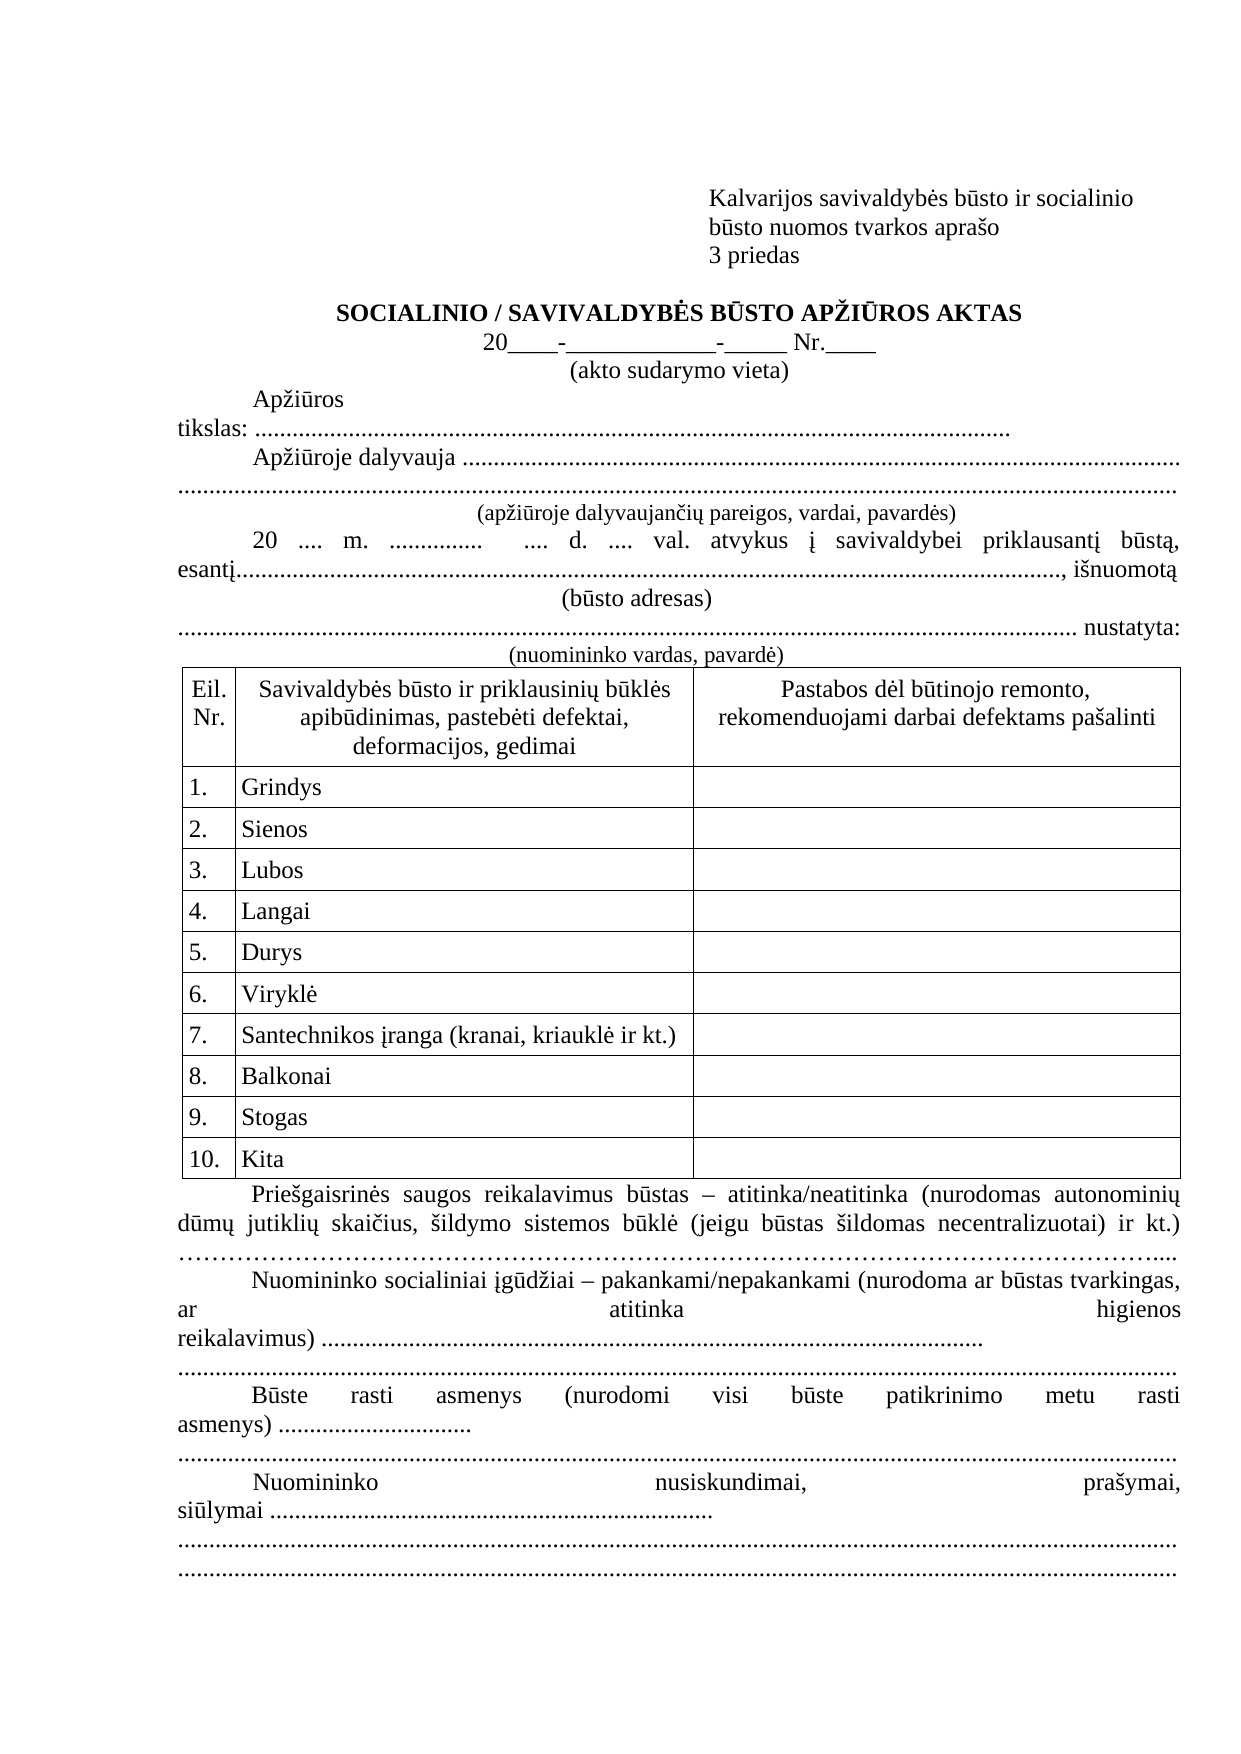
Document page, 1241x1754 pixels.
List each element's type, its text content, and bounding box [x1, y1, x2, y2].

table_cell [694, 1097, 1180, 1137]
text Kalvarijos savivaldybės būsto ir socialinio būsto nuomos tvarkos aprašo [709, 183, 1181, 241]
table_cell Kita [236, 1138, 693, 1178]
table_cell 2. [183, 808, 235, 848]
table_cell Viryklė [236, 973, 693, 1013]
table_cell [694, 808, 1180, 848]
table_cell Langai [236, 891, 693, 931]
table_cell 3. [183, 849, 235, 889]
table_cell [694, 849, 1180, 889]
text Nuomininko socialiniai įgūdžiai – pakankami/nepakankami (nurodoma ar būstas tvarkingas, ar atitinka higienos reikalavimus) .......................................................................................................... [177, 1266, 1181, 1352]
table_cell [694, 932, 1180, 972]
text 20____-____________-_____ Nr.____ [177, 327, 1181, 356]
text ................................................................................................................................................................ [177, 1438, 1181, 1467]
table_cell 7. [183, 1014, 235, 1054]
table_header Pastabos dėl būtinojo remonto, rekomenduojami darbai defektams pašalinti [694, 668, 1180, 766]
table_cell 1. [183, 767, 235, 807]
text (akto sudarymo vieta) [177, 356, 1181, 384]
table_header Eil. Nr. [183, 668, 235, 766]
table_cell Stogas [236, 1097, 693, 1137]
text Apžiūroje dalyvauja ................................................................................................................... [177, 442, 1181, 471]
table_cell Balkonai [236, 1056, 693, 1096]
table_cell Lubos [236, 849, 693, 889]
table_cell Santechnikos įranga (kranai, kriauklė ir kt.) [236, 1014, 693, 1054]
text ................................................................................................................................................................ [177, 471, 1181, 499]
table_cell 4. [183, 891, 235, 931]
text Būste rasti asmenys (nurodomi visi būste patikrinimo metu rasti asmenys) ............................... [177, 1381, 1181, 1438]
table_cell Sienos [236, 808, 693, 848]
table_cell 10. [183, 1138, 235, 1178]
table_cell Durys [236, 932, 693, 972]
text (nuomininko vardas, pavardė) [177, 641, 1181, 667]
text ................................................................................................................................................................................................................................................................................................................................ [177, 1524, 1181, 1582]
text (būsto adresas) [177, 583, 1181, 612]
text ................................................................................................................................................................ [177, 1352, 1181, 1381]
text SOCIALINIO / SAVIVALDYBĖS BŪSTO APŽIŪROS AKTAS [177, 298, 1181, 327]
table_cell 8. [183, 1056, 235, 1096]
table_cell [694, 891, 1180, 931]
table_cell [694, 973, 1180, 1013]
text 3 priedas [709, 241, 1181, 269]
text Priešgaisrinės saugos reikalavimus būstas – atitinka/neatitinka (nurodomas autonominių dūmų jutiklių skaičius, šildymo sistemos būklė (jeigu būstas šildomas necentralizuotai) ir kt.) ……………………………………………………………………………………………………….... [177, 1179, 1181, 1266]
text Nuomininko nusiskundimai, prašymai, siūlymai ....................................................................... [177, 1467, 1181, 1524]
table_cell [694, 767, 1180, 807]
text 20 .... m. ............... .... d. .... val. atvykus į savivaldybei priklausantį būstą, esantį...................................................................................................................................., išnuomotą [177, 526, 1181, 583]
table_header Savivaldybės būsto ir priklausinių būklės apibūdinimas, pastebėti defektai, deformacijos, gedimai [236, 668, 693, 766]
table_cell [694, 1056, 1180, 1096]
table_cell 6. [183, 973, 235, 1013]
table_cell 5. [183, 932, 235, 972]
table_cell Grindys [236, 767, 693, 807]
text ................................................................................................................................................ nustatyta: [177, 612, 1181, 641]
text Apžiūros tikslas: ......................................................................................................................... [177, 384, 1181, 442]
table_cell 9. [183, 1097, 235, 1137]
text (apžiūroje dalyvaujančių pareigos, vardai, pavardės) [177, 499, 1181, 526]
table_cell [694, 1014, 1180, 1054]
table_cell [694, 1138, 1180, 1178]
